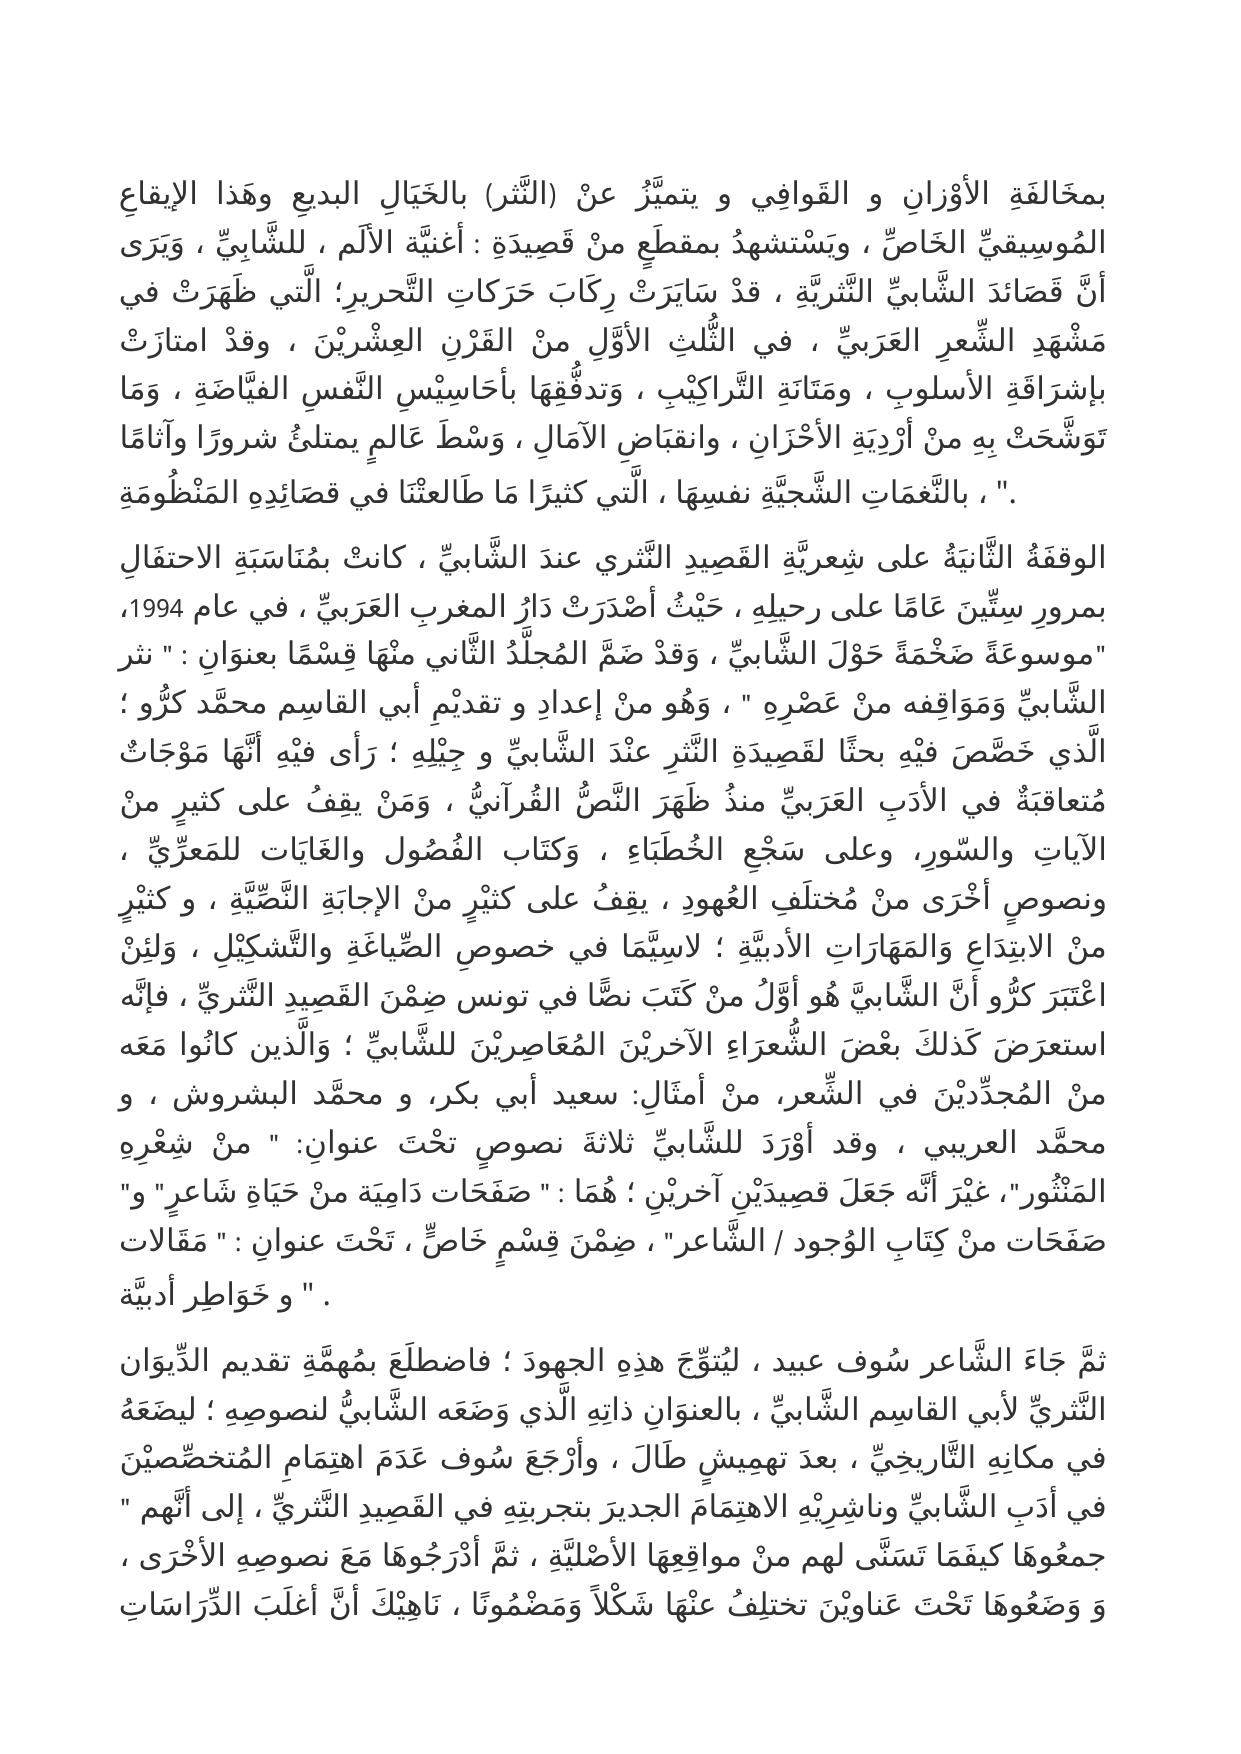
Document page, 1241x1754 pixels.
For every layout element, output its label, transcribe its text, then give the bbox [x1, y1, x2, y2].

text ثمَّ جَاءَ الشَّاعر سُوف عبيد ، ليُتوِّجَ هذِهِ الجهودَ ؛ فاضطلَعَ بمُهمَّةِ تقديم الدِّيوَان النَّثريِّ لأبي القاسِم الشَّابيِّ ، بالعنوَانِ ذاتِهِ الَّذي وَضَعَه الشَّابيُّ لنصوصِهِ ؛ ليضَعَهُ في مكانِهِ التَّاريخِيِّ ، بعدَ تهمِيشٍ طَالَ ، وأرْجَعَ سُوف عَدَمَ اهتِمَامِ المُتخصِّصيْنَ في أدَبِ الشَّابيِّ وناشِرِيْهِ الاهتِمَامَ الجديرَ بتجربتِهِ في القَصِيدِ النَّثريِّ ، إلى أنَّهم " جمعُوهَا كيفَمَا تَسَنَّى لهم منْ مواقِعِهَا الأصْليَّةِ ، ثمَّ أدْرَجُوهَا مَعَ نصوصِهِ الأخْرَى ، وَ وَضَعُوهَا تَحْتَ عَناويْنَ تختلِفُ عنْهَا شَكْلاً وَمَضْمُونًا ، نَاهِيْكَ أنَّ أغلَبَ الدِّرَاسَاتِ حَوْلَ شِعْرِ الشَّابيِّ وَاستقصَاء آثارِهِ ، سَكَتَتْ عَنْ تِلكَ القَصَائدِ النَّثريَّةِ ، فإذَا مَا أشَارَتْ إليْهَا فباعتبارِهَا مُحَاولات أولَى في الكِتَابَةِ فَحَسْب ، أوْ باعْتِبَارهَا ظَاهرَةً مَحْدُودَةَ القِيْمَةِ ، لاحَتْ عِنْدَ الشَّابيِّ ، ثمَّ مَا فَتِئَتْ أنْ تَقَلَّصَتْ في مَا بَعْدَ ، وَأرْجَعَ سُوف سَبَبَ السُّكوتِ عنْ قَصَائدِ الشَّابيِّ النَّثريَّةِ أوْ إدرَاجهَا مَعَ غيرِهَا منْ أجْنَاسِ الكِتابَاتِ الأخْرَى لديْهِ ، أوْ اعْتِبَارهَا مُجَرَّدَ بدايَاتٍ لا تستحِقُّ النَّشرَ أوْ الدرسَ ، إلى عَدَمِ وُضُوحِ مقاييسِ قَصِيدِ النَّثرِ وإلى التباسِ مَعَالمِهِ المُميِّزَةِ تِلكَ الَّتي ، رَغْمَ انتِشَارِ هَذا النَّوعِ الجَديدِ منْ الشِّعرِ، وَ رَغْمَ انقِضَاءِ أكثر منْ قَرْنٍ على ظُهورِهِ في مُدوَّنَةِ الأدَبِ العَرَبيِّ المُعَاصِرِ، مَا تَزَالُ منْ دُون تحديدٍ قاطِعٍ وَمَضْبُوطٍ ، وَلَعَلَّ المَسْألةَ تتطلَّبُ التَّراكُمَ النَّوعِيَّ ، وَالتَّواتُرَ، وَالامْتِدَادَ الزَّمنِيَّ ، وَتواصُلَهُ ؛ لإنشَاءِ التَّنظِيْرِ الخَاصِّ بِهِ ، وَهُوَ الأمْرُ الَّذي يتطلَّبُ جُهودًا جَمَّةً على مَدَى أجْيَالٍ " . [118, 1343, 1106, 1628]
text الوقفَةُ الثَّانيَةُ على شِعريَّةِ القَصِيدِ النَّثري عندَ الشَّابيِّ ، كانتْ بمُنَاسَبَةِ الاحتفَالِ بمرورِ سِتِّينَ عَامًا على رحيلِهِ ، حَيْثُ أصْدَرَتْ دَارُ المغربِ العَرَبيِّ ، في عام 1994، "موسوعَةً ضَخْمَةً حَوْلَ الشَّابيِّ ، وَقدْ ضَمَّ المُجلَّدُ الثَّاني منْهَا قِسْمًا بعنوَانِ : " نثر الشَّابيِّ وَمَوَاقِفه منْ عَصْرِهِ " ، وَهُو منْ إعدادِ و تقديْمِ أبي القاسِم محمَّد كرُّو ؛ الَّذي خَصَّصَ فيْهِ بحثًا لقَصِيدَةِ النَّثرِ عنْدَ الشَّابيِّ و جِيْلِهِ ؛ رَأى فيْهِ أنَّهَا مَوْجَاتٌ مُتعاقبَةٌ في الأدَبِ العَرَبيِّ منذُ ظَهَرَ النَّصُّ القُرآنيُّ ، وَمَنْ يقِفُ على كثيرٍ منْ الآياتِ والسّورِ، وعلى سَجْعِ الخُطَبَاءِ ، وَكتَاب الفُصُول والغَايَات للمَعرِّيِّ ، ونصوصٍ أخْرَى منْ مُختلَفِ العُهودِ ، يقِفُ على كثيْرٍ منْ الإجابَةِ النَّصِّيَّةِ ، و كثيْرٍ منْ الابتِدَاعِ وَالمَهَارَاتِ الأدبيَّةِ ؛ لاسِيَّمَا في خصوصِ الصِّياغَةِ والتَّشكِيْلِ ، وَلئِنْ اعْتَبَرَ كرُّو أنَّ الشَّابيَّ هُو أوَّلُ منْ كَتَبَ نصًّا في تونس ضِمْنَ القَصِيدِ النَّثريِّ ، فإنَّه استعرَضَ كَذلكَ بعْضَ الشُّعرَاءِ الآخريْنَ المُعَاصِريْنَ للشَّابيِّ ؛ وَالَّذين كانُوا مَعَه منْ المُجدِّديْنَ في الشِّعر، منْ أمثَالِ: سعيد أبي بكر، و محمَّد البشروش ، و محمَّد العريبي ، وقد أوْرَدَ للشَّابيِّ ثلاثةَ نصوصٍ تحْتَ عنوانِ: " منْ شِعْرِهِ المَنْثُور"، غيْرَ أنَّه جَعَلَ قصِيدَيْنِ آخريْنِ ؛ هُمَا : " صَفَحَات دَامِيَة منْ حَيَاةِ شَاعرٍ" و" صَفَحَات منْ كِتَابِ الوُجود / الشَّاعر" ، ضِمْنَ قِسْمٍ خَاصٍّ ، تَحْتَ عنوانِِ : " مَقَالات و خَوَاطِر أدبيَّة " . [118, 541, 1106, 1318]
text وَقدْ كَانَ لوقفَةِ بكَّار على تجربَةِ الشَّابيِّ في شِعْرِ النَّثرِ، وَاعتبارهَا جُزْءًا منْ تجربتِهِ الشِّعريَّةِ ؛ يجِبُ أنْ يُلْحَقَ بديوانِهِ الجَامِعِ، أثرًا وَاضِحًا في التَّنبيْهِ إلى شِعريَّةِ القَصِيدِ النَّثريِّ عندَ الشَّابيِّ ؛ حيثُ قامَ أبو زيَّان السَّعديُّ ، بعدَ ذلكَ ، بتخصِيْصِ فَصْلٍ كَامِلٍ للقَصِيدَةِ النَّثريَّةِ ، ضِمْنَ فصُولِ كِتَابِهِ " في الأدَبِ التونسِيِّ المُعَاصِر"، الصَّادرِ سنة 1974، مُعتبرًا أنَّ " القََصِيدَة النَّثريَّة ليسَتْ جديدَةً في حياتِنَا الأدبيَّةِ ، وليسَتْ منْ ابتِكارِ أفرَادٍ بأعينِهِمْ ؛ إنَّمَا هِيَ ظاهرَةٌ بعيدَةٌ في الحَيَاةِ الأدبيَّةِ العَرَبيةِ ، منذُ المعرِّيِّ وَالتَّوحِيديِّ ، لكنَّهَا بَرَزَتْ وَاضِحَةً مُتكامِلةً لدَى بعْضِ أدَبَاءِ المَهْجَرِ الأمْريكِيِّ ؛ الَّذين تشرَّبَتْ قرائِحُهُمْ بالآدَابِ الغربيَّةِ ، ثمَّ ينتقِلُ السَّعديُّ إلى الوقوفِ على خَصَائصِ القَصِيدِ النَّثريِّ ، فَيَرَى أنَّه يتميَّزُ عنْ (الشِّعر) بمخَالفَةِ الأوْزانِ و القَوافِي و يتميَّزُ عنْ (النَّثر) بالخَيَالِ البديعِ وهَذا الإيقاعِ المُوسِيقيِّ الخَاصِّ ، ويَسْتشهدُ بمقطَعٍ منْ قَصِيدَةِ : أغنيَّة الألَم ، للشَّابِيِّ ، وَيَرَى أنَّ قَصَائدَ الشَّابيِّ النَّثريَّةِ ، قدْ سَايَرَتْ رِكَابَ حَرَكاتِ التَّحريرِ؛ الَّتي ظَهَرَتْ في مَشْهَدِ الشِّعرِ العَرَبيِّ ، في الثُّلثِ الأوَّلِ منْ القَرْنِ العِشْريْنَ ، وقدْ امتازَتْ بإشرَاقَةِ الأسلوبِ ، ومَتَانَةِ التَّراكِيْبِ ، وَتدفُّقِهَا بأحَاسِيْسِ النَّفسِ الفيَّاضَةِ ، وَمَا تَوَشَّحَتْ بِهِ منْ أرْدِيَةِ الأحْزَانِ ، وانقبَاضِ الآمَالِ ، وَسْطَ عَالمٍ يمتلئُ شرورًا وآثامًا ، بالنَّغمَاتِ الشَّجيَّةِ نفسِهَا ، الَّتي كثيرًا مَا طَالعتْنَا في قصَائِدِهِ المَنْظُومَةِ ". [118, 176, 1106, 516]
